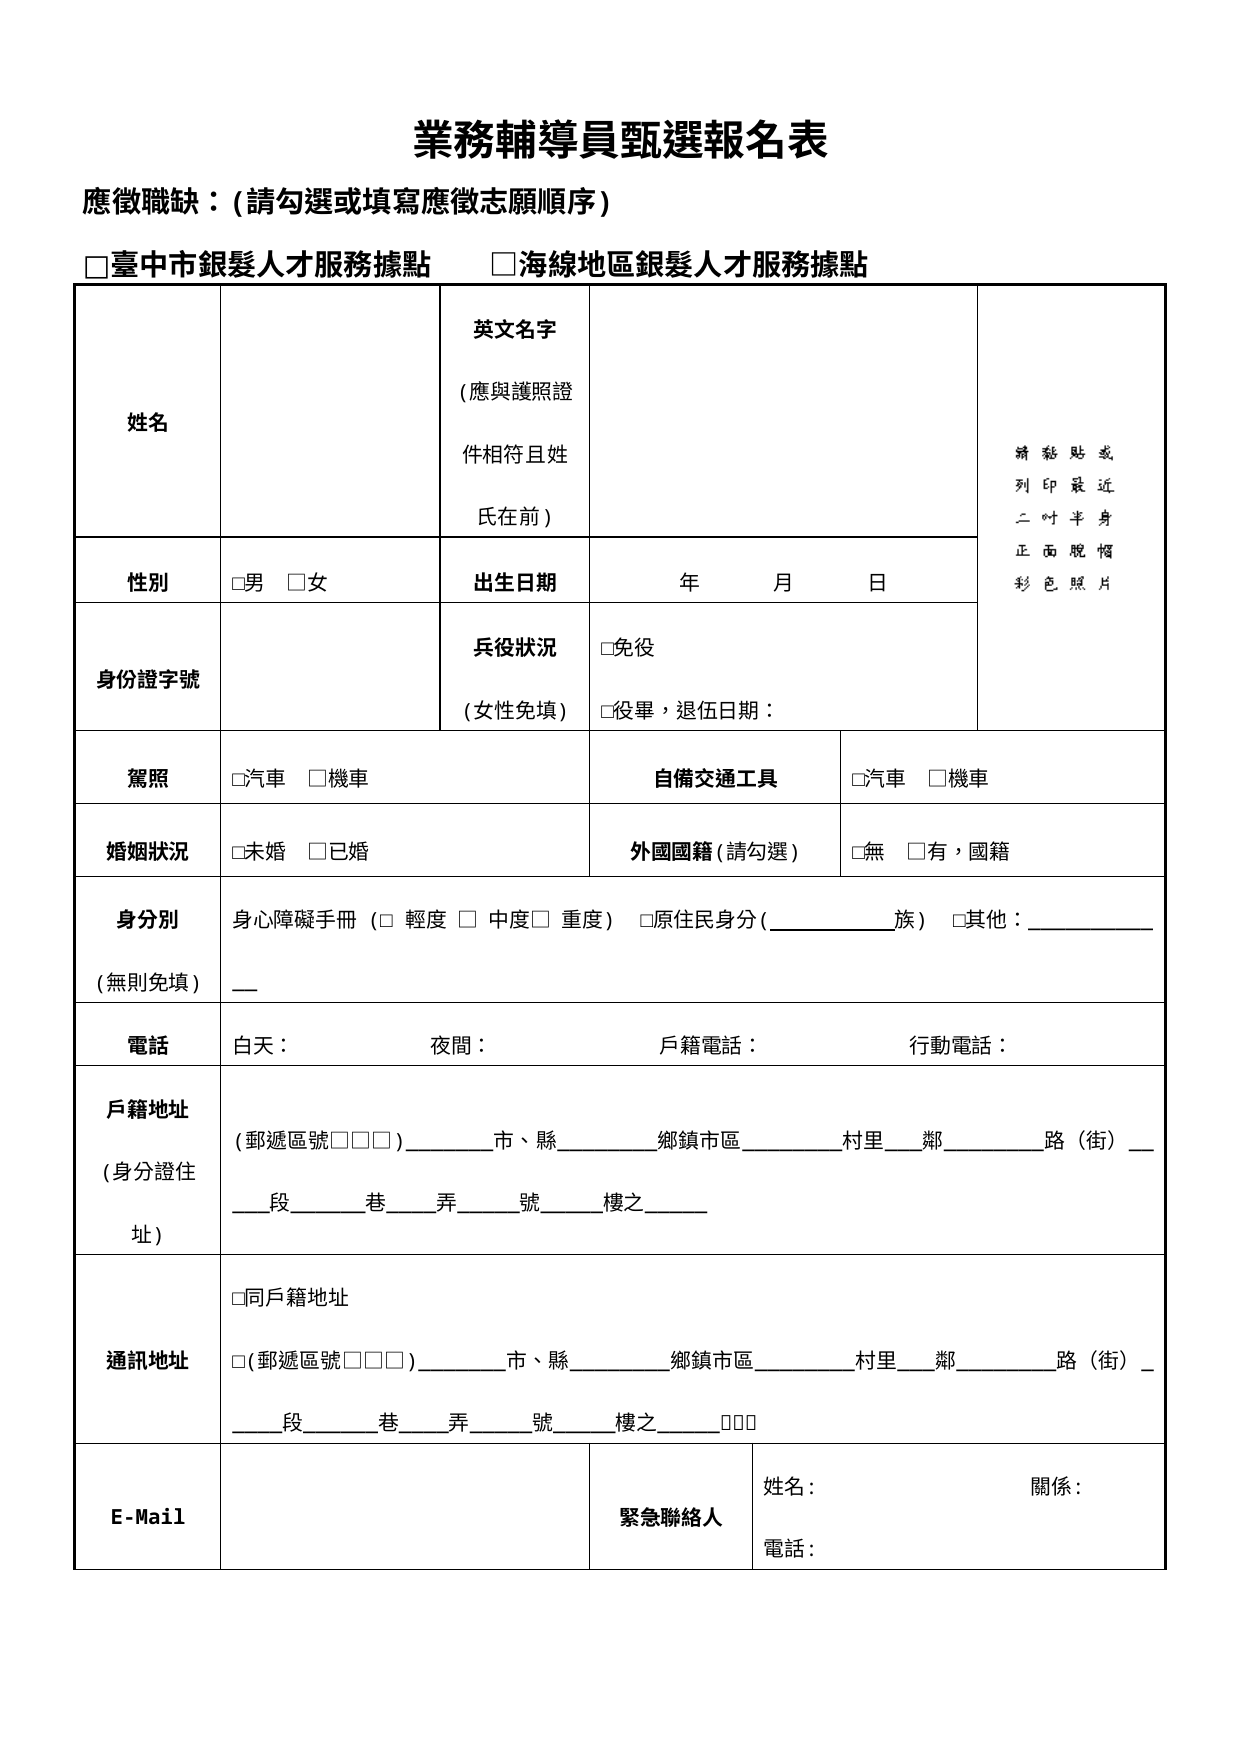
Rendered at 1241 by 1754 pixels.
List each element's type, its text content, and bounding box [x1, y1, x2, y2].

table_cell □汽車 □機車 [841, 731, 1164, 803]
table_header [590, 286, 977, 536]
table_cell 年 月 日 [590, 538, 977, 602]
table_cell 白天： 夜間： 戶籍電話： 行動電話： [221, 1003, 1164, 1065]
table_cell 出生日期 [441, 538, 589, 602]
text □臺中市銀髮人才服務據點 □海線地區銀髮人才服務據點 [83, 221, 1157, 283]
table_cell 外國國籍(請勾選) [590, 804, 840, 876]
table_cell 通訊地址 [76, 1255, 220, 1442]
table_header [221, 286, 439, 536]
table_cell [221, 1444, 589, 1568]
table_cell 兵役狀況 (女性免填) [441, 603, 589, 730]
table_cell □同戶籍地址 □(郵遞區號□□□)_______市、縣________鄉鎮市區________村里___鄰________路（街）_____段______巷____弄_____號_____樓之_____ [221, 1255, 1164, 1442]
table_cell [221, 603, 439, 730]
table_cell 身心障礙手冊 (□ 輕度 □ 中度□ 重度) □原住民身分( 族) □其他：____________ [221, 877, 1164, 1002]
text 業務輔導員甄選報名表 [83, 96, 1157, 158]
table_header 姓名 [76, 286, 220, 536]
table_cell 身份證字號 [76, 603, 220, 730]
table_cell 緊急聯絡人 [590, 1444, 752, 1568]
table_header [978, 286, 1164, 730]
table_cell 身分別 (無則免填) [76, 877, 220, 1002]
table_cell 自備交通工具 [590, 731, 840, 803]
table_cell 姓名: 關係: 電話: [753, 1444, 1164, 1568]
table_cell 戶籍地址 (身分證住址) [76, 1066, 220, 1254]
table_cell (郵遞區號□□□)_______市、縣________鄉鎮市區________村里___鄰________路（街）_____段______巷____弄_____號_____樓之_____ [221, 1066, 1164, 1254]
table_cell 婚姻狀況 [76, 804, 220, 876]
table_cell 電話 [76, 1003, 220, 1065]
table_cell □無 □有，國籍 [841, 804, 1164, 876]
table_cell □汽車 □機車 [221, 731, 589, 803]
table_header 英文名字 (應與護照證件相符且姓氏在前) [441, 286, 589, 536]
table_cell □男 □女 [221, 538, 439, 602]
table_cell □免役 □役畢，退伍日期： [590, 603, 977, 730]
table_cell □未婚 □已婚 [221, 804, 589, 876]
text 應徵職缺：(請勾選或填寫應徵志願順序) [83, 158, 1157, 221]
table_cell 性別 [76, 538, 220, 602]
table_cell E-Mail [76, 1444, 220, 1568]
table_cell 駕照 [76, 731, 220, 803]
